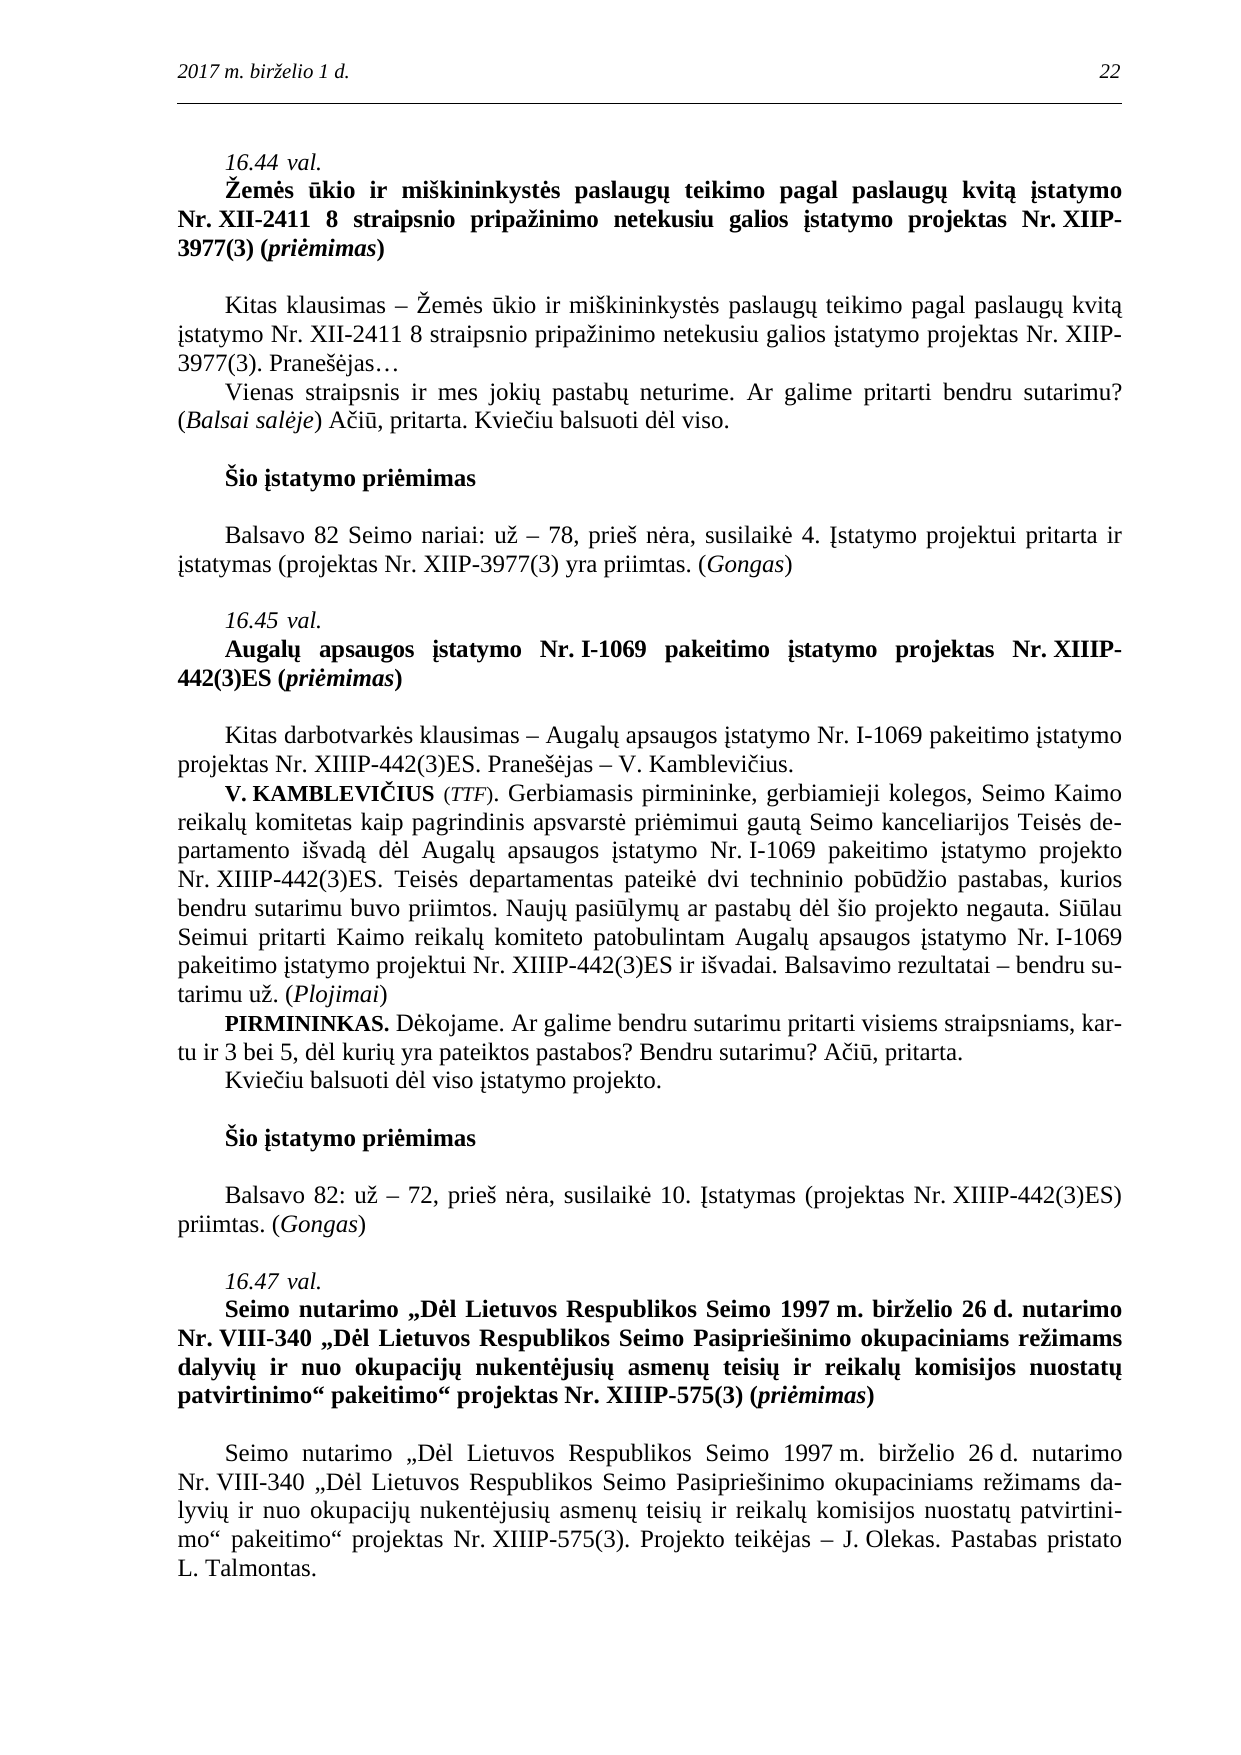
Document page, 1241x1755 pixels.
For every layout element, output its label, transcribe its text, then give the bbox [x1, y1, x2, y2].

text Au­ga­lų ap­sau­gos įsta­ty­mo Nr. I-1069 pa­kei­ti­mo įsta­ty­mo pro­jek­tas Nr. XIIIP-442(3)ES (pri­ėmi­mas) [177, 634, 1122, 692]
text Bal­sa­vo 82: už – 72, prieš nė­ra, su­si­lai­kė 10. Įsta­ty­mas (pro­jek­tas Nr. XIIIP-442(3)ES) pri­im­tas. (Gon­gas) [177, 1180, 1122, 1238]
text PIRMININKAS. Dė­ko­ja­me. Ar ga­li­me ben­dru su­ta­ri­mu pri­tar­ti vi­siems straips­niams, kar­tu ir 3 bei 5, dėl ku­rių yra pa­teik­tos pa­sta­bos? Ben­dru su­ta­ri­mu? Ačiū, pri­tar­ta. [177, 1008, 1122, 1065]
text Ki­tas dar­bo­tvarkės klau­si­mas – Au­ga­lų ap­sau­gos įsta­ty­mo Nr. I-1069 pa­kei­ti­mo įsta­ty­mo pro­jek­tas Nr. XIIIP-442(3)ES. Pra­ne­šė­jas – V. Kam­ble­vi­čius. [177, 720, 1122, 778]
text Šio įsta­ty­mo pri­ėmi­mas [177, 463, 1122, 492]
text Šio įsta­ty­mo pri­ėmi­mas [177, 1123, 1122, 1152]
text Kvie­čiu bal­suo­ti dėl vi­so įsta­ty­mo pro­jek­to. [177, 1065, 1122, 1094]
text Ki­tas klau­si­mas – Že­mės ūkio ir miš­ki­nin­kys­tės pa­slau­gų tei­ki­mo pa­gal pa­slau­gų kvi­tą įsta­ty­mo Nr. XII-2411 8 straips­nio pri­pa­ži­ni­mo ne­te­ku­siu ga­lios įsta­ty­mo pro­jek­tas Nr. XIIP-3977(3). Pra­ne­šė­jas… [177, 290, 1122, 377]
text Sei­mo nu­ta­ri­mo „Dėl Lie­tu­vos Res­pub­li­kos Sei­mo 1997 m. bir­že­lio 26 d. nu­ta­ri­mo Nr. VIII-340 „Dėl Lie­tu­vos Res­pub­li­kos Sei­mo Pa­si­prie­ši­ni­mo oku­pa­ci­niams re­ži­mams da­ly­vių ir nuo oku­pa­ci­jų nu­ken­tė­ju­sių as­me­nų tei­sių ir rei­ka­lų ko­mi­si­jos nuo­sta­tų patvir­ti­ni­mo“ pa­kei­ti­mo“ pro­jek­tas Nr. XIIIP-575(3) (pri­ėmi­mas) [177, 1294, 1122, 1409]
text Bal­sa­vo 82 Sei­mo na­riai: už – 78, prieš nė­ra, su­si­lai­kė 4. Įsta­ty­mo pro­jek­tui pri­tar­ta ir įsta­ty­mas (pro­jek­tas Nr. XIIP-3977(3) yra pri­im­tas. (Gon­gas) [177, 520, 1122, 578]
text Že­mės ūkio ir miš­ki­nin­kys­tės pa­slau­gų tei­ki­mo pa­gal pa­slau­gų kvi­tą įsta­ty­mo Nr. XII-2411 8 straips­nio pri­pa­ži­ni­mo ne­te­ku­siu ga­lios įsta­ty­mo pro­jek­tas Nr. XIIP-3977(3) (pri­ėmi­mas) [177, 175, 1122, 262]
text 16.45 val. [224, 607, 1122, 634]
text Sei­mo nu­ta­ri­mo „Dėl Lie­tu­vos Res­pub­li­kos Sei­mo 1997 m. bir­že­lio 26 d. nu­ta­ri­mo Nr. VIII-340 „Dėl Lie­tu­vos Res­pub­li­kos Sei­mo Pa­si­prie­ši­ni­mo oku­pa­ci­niams re­ži­mams da­lyvių ir nuo oku­pa­ci­jų nu­ken­tė­ju­sių as­me­nų tei­sių ir rei­ka­lų ko­mi­si­jos nuo­sta­tų pa­tvir­ti­ni­mo“ pa­kei­ti­mo“ pro­jek­tas Nr. XIIIP-575(3). Pro­jek­to tei­kė­jas – J. Ole­kas. Pa­sta­bas pri­sta­to L. Tal­mon­tas. [177, 1438, 1122, 1582]
text V. KAMBLEVIČIUS (TTF). Ger­bia­ma­sis pir­mi­nin­ke, ger­bia­mie­ji ko­le­gos, Sei­mo Kai­mo rei­ka­lų ko­mi­te­tas kaip pa­grin­di­nis ap­svars­tė pri­ėmi­mui gau­tą Sei­mo kan­ce­lia­ri­jos Tei­sės de­par­ta­men­to iš­va­dą dėl Au­ga­lų ap­sau­gos įsta­ty­mo Nr. I-1069 pa­kei­ti­mo įsta­ty­mo pro­jek­to Nr. XIIIP-442(3)ES. Tei­sės de­par­ta­men­tas pa­tei­kė dvi tech­ni­nio po­bū­džio pa­sta­bas, ku­rios ben­dru su­ta­ri­mu bu­vo pri­im­tos. Nau­jų pa­siū­ly­mų ar pa­sta­bų dėl šio pro­jek­to ne­gau­ta. Siū­lau Sei­mui pri­tar­ti Kai­mo rei­ka­lų ko­mi­te­to pa­to­bu­lin­tam Au­ga­lų ap­sau­gos įsta­ty­mo Nr. I-1069 pa­kei­ti­mo įsta­ty­mo pro­jek­tui Nr. XIIIP-442(3)ES ir iš­va­dai. Bal­sa­vi­mo re­zul­ta­tai – ben­dru su­ta­ri­mu už. (Plo­ji­mai) [177, 778, 1122, 1008]
text 16.47 val. [224, 1267, 1122, 1294]
text 16.44 val. [224, 148, 1122, 175]
text Vie­nas straips­nis ir mes jo­kių pa­sta­bų ne­tu­ri­me. Ar ga­li­me pri­tar­ti ben­dru su­ta­ri­mu? (Bal­sai sa­lė­je) Ačiū, pri­tar­ta. Kvie­čiu bal­suo­ti dėl vi­so. [177, 377, 1122, 434]
